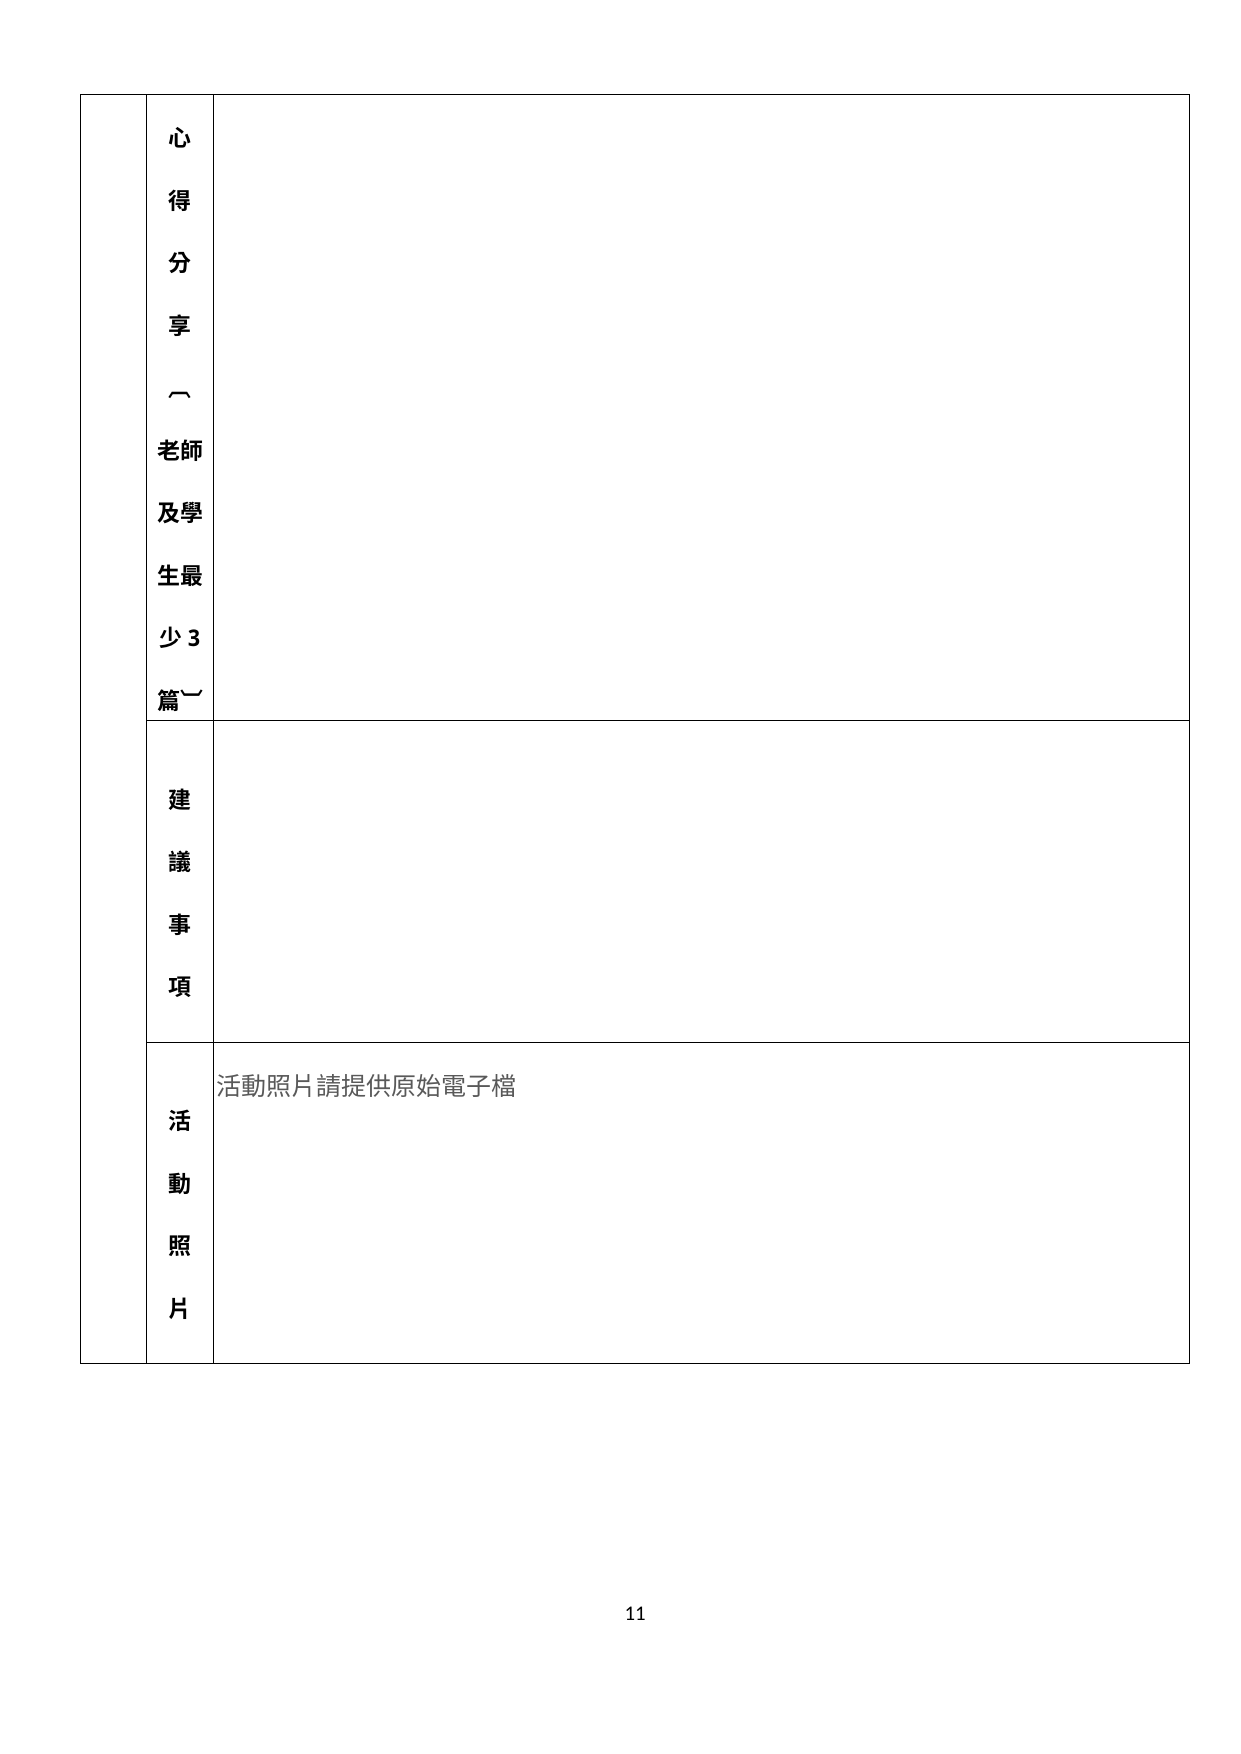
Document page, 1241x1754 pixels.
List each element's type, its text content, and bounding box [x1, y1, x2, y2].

table_cell [81, 95, 146, 1363]
table_cell [214, 95, 1189, 720]
table_cell 活動照片請提供原始電子檔 [214, 1043, 1189, 1363]
table_cell [214, 721, 1189, 1042]
table_cell 建 議 事 項 [147, 721, 213, 1042]
table_cell 心 得 分 享 ︹ 老師及學生最 少3 篇︺ [147, 95, 213, 720]
table_cell 活 動 照 片 [147, 1043, 213, 1363]
